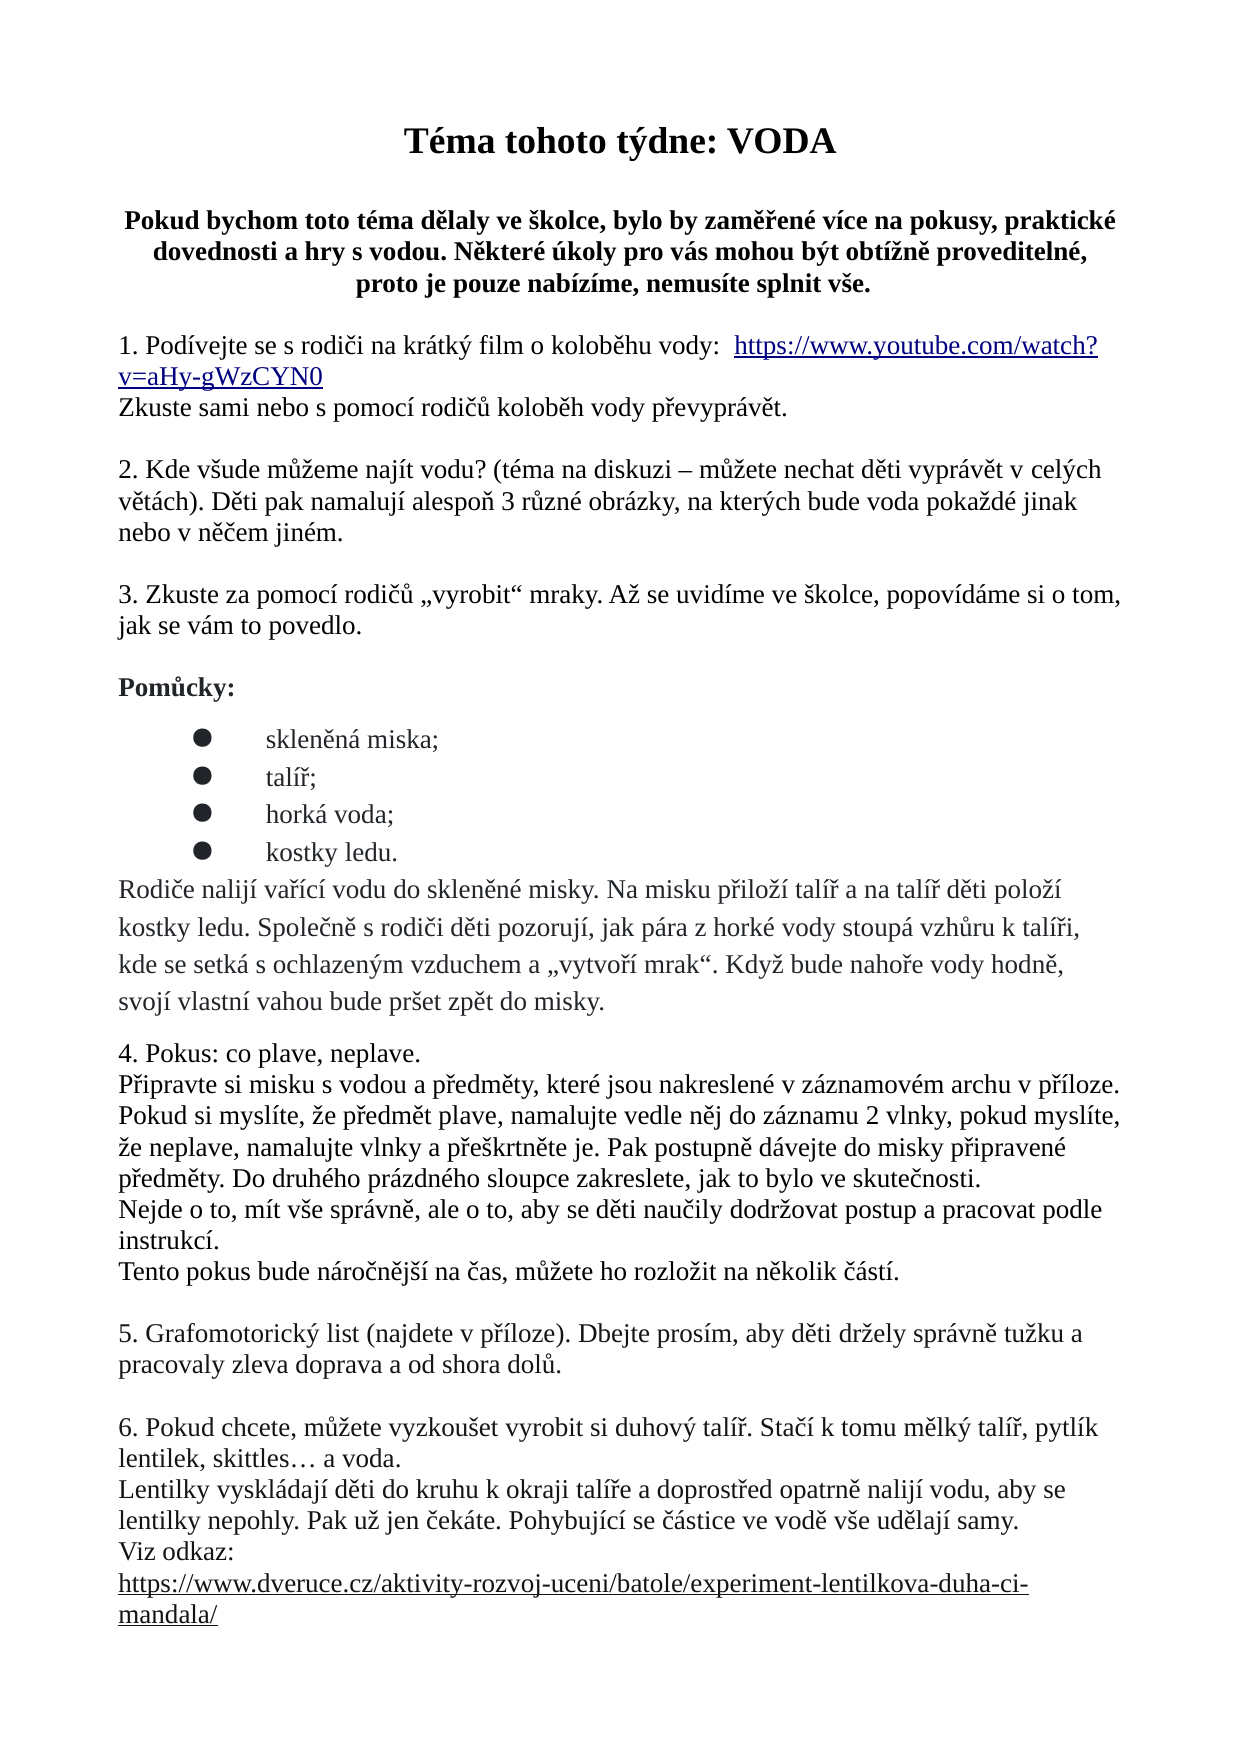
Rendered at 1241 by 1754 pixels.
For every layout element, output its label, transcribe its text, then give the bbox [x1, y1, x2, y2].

text https://www.dveruce.cz/aktivity-rozvoj-uceni/batole/experiment-lentilkova-duha-ci-mandala/ [118, 1567, 1122, 1629]
text 5. Grafomotorický list (najdete v příloze). Dbejte prosím, aby děti držely správně tužku a pracovaly zleva doprava a od shora dolů. [118, 1317, 1122, 1380]
text 6. Pokud chcete, můžete vyzkoušet vyrobit si duhový talíř. Stačí k tomu mělký talíř, pytlík lentilek, skittles… a voda. [118, 1411, 1122, 1473]
text Lentilky vyskládají děti do kruhu k okraji talíře a doprostřed opatrně nalijí vodu, aby se lentilky nepohly. Pak už jen čekáte. Pohybující se částice ve vodě vše udělají samy. [118, 1473, 1122, 1536]
text 3. Zkuste za pomocí rodičů „vyrobit“ mraky. Až se uvidíme ve školce, popovídáme si o tom, jak se vám to povedlo. [118, 578, 1122, 640]
text Viz odkaz: [118, 1536, 1122, 1567]
list horká voda; [192, 798, 1122, 830]
list skleněná miska; [192, 723, 1122, 755]
text Připravte si misku s vodou a předměty, které jsou nakreslené v záznamovém archu v příloze. Pokud si myslíte, že předmět plave, namalujte vedle něj do záznamu 2 vlnky, pokud myslíte, že neplave, namalujte vlnky a přeškrtněte je. Pak postupně dávejte do misky připravené předměty. Do druhého prázdného sloupce zakreslete, jak to bylo ve skutečnosti. [118, 1068, 1122, 1193]
text 2. Kde všude můžeme najít vodu? (téma na diskuzi – můžete nechat děti vyprávět v celých větách). Děti pak namalují alespoň 3 různé obrázky, na kterých bude voda pokaždé jinak nebo v něčem jiném. [118, 453, 1122, 547]
text 1. Podívejte se s rodiči na krátký film o koloběhu vody: https://www.youtube.com/watch?v=aHy-gWzCYN0 [118, 329, 1122, 391]
text Tento pokus bude náročnější na čas, můžete ho rozložit na několik částí. [118, 1255, 1122, 1286]
text Pokud bychom toto téma dělaly ve školce, bylo by zaměřené více na pokusy, praktické dovednosti a hry s vodou. Některé úkoly pro vás mohou být obtížně proveditelné, proto je pouze nabízíme, nemusíte splnit vše. [118, 204, 1122, 298]
list kostky ledu. [192, 836, 1122, 867]
text Nejde o to, mít vše správně, ale o to, aby se děti naučily dodržovat postup a pracovat podle instrukcí. [118, 1193, 1122, 1255]
text Rodiče nalijí vařící vodu do skleněné misky. Na misku přiloží talíř a na talíř děti položí kostky ledu. Společně s rodiči děti pozorují, jak pára z horké vody stoupá vzhůru k talíři, kde se setká s ochlazeným vzduchem a „vytvoří mrak“. Když bude nahoře vody hodně, svojí vlastní vahou bude pršet zpět do misky. [118, 873, 1122, 1016]
text Pomůcky: [118, 672, 1122, 703]
text Téma tohoto týdne: VODA [118, 118, 1122, 161]
text 4. Pokus: co plave, neplave. [118, 1037, 1122, 1068]
text Zkuste sami nebo s pomocí rodičů koloběh vody převyprávět. [118, 391, 1122, 422]
list talíř; [192, 761, 1122, 792]
